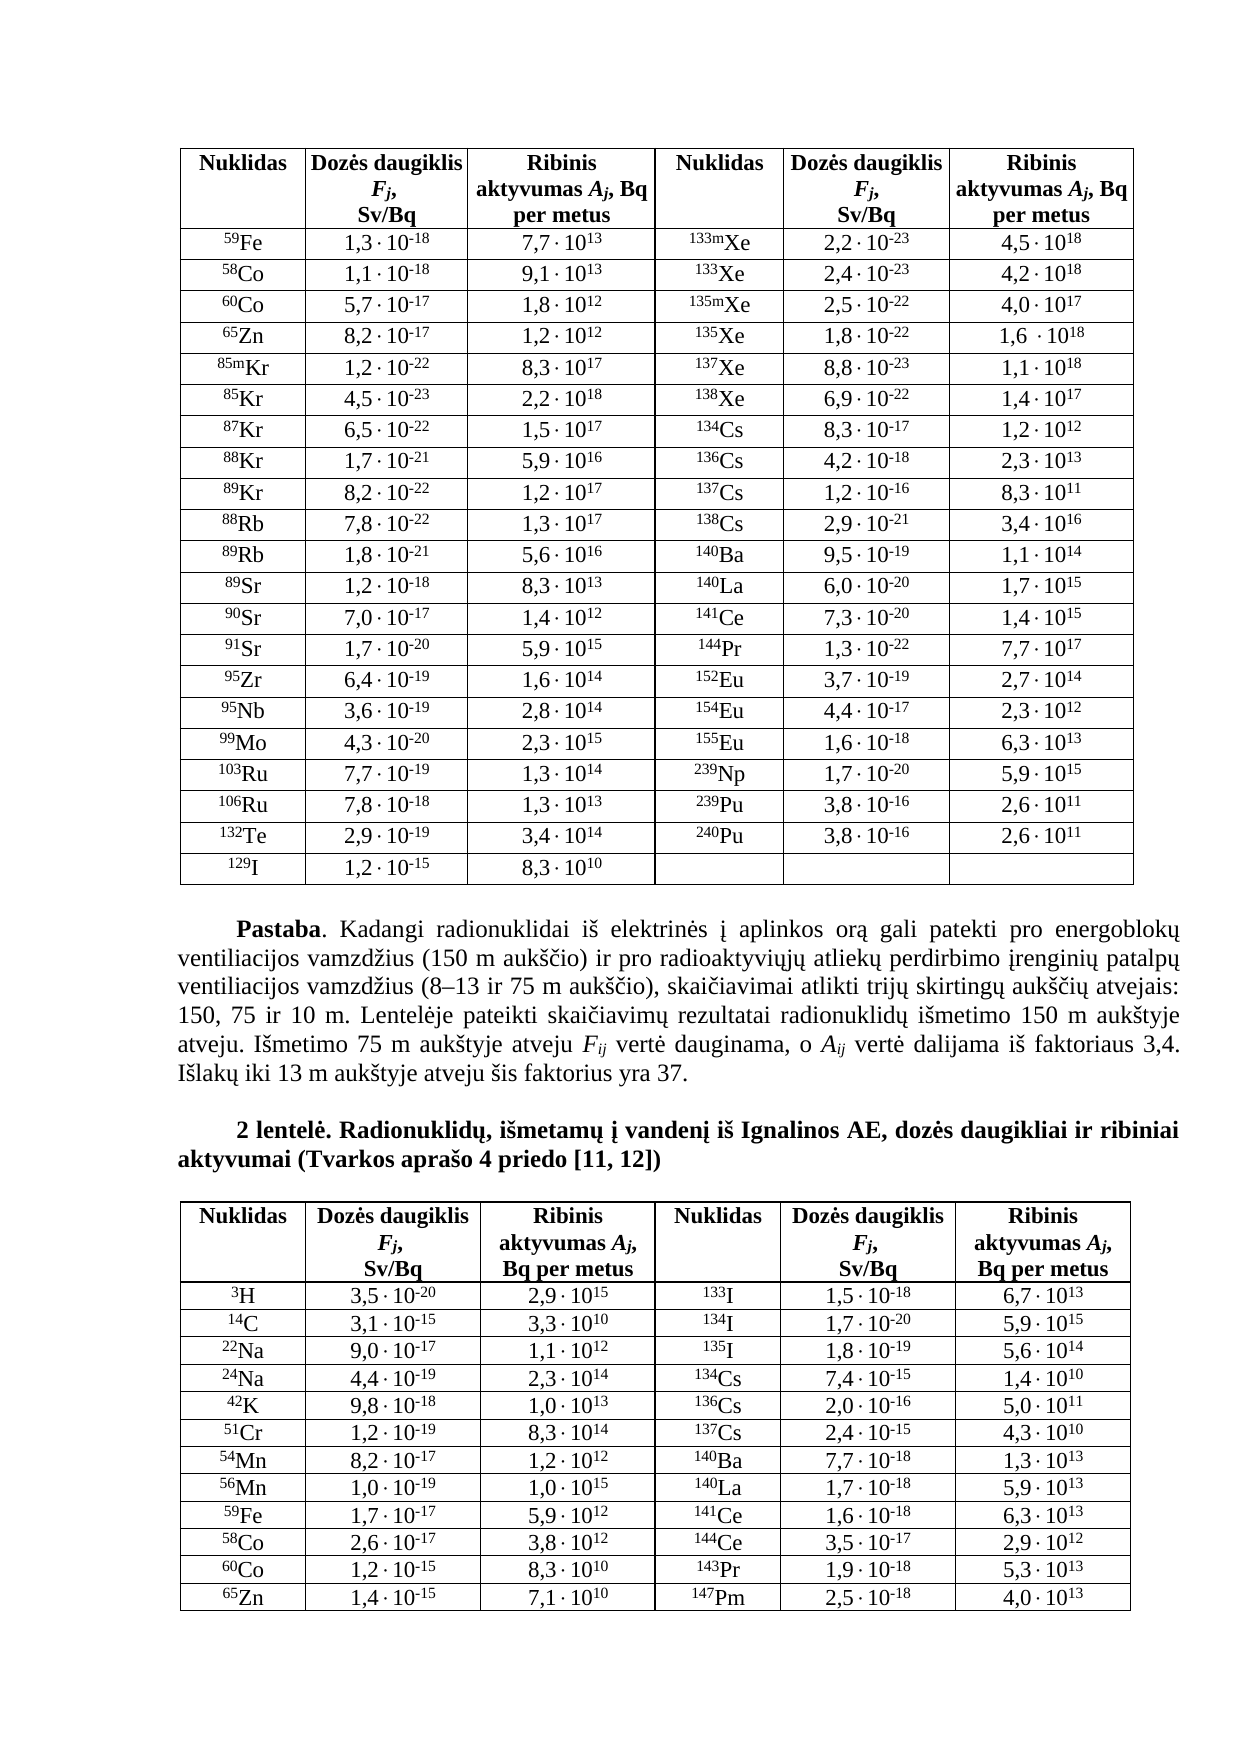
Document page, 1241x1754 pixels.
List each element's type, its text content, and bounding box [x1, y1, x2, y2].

table_header Ribinis aktyvumas Aj, Bq per metus [481, 1203, 654, 1281]
table_cell 9,810-18 [306, 1392, 480, 1418]
table_cell 4,21018 [950, 260, 1133, 290]
text 2 lentelė. Radionuklidų, išmetamų į vandenį iš Ignalinos AE, dozės daugikliai ir ribiniai aktyvumai (Tvarkos aprašo 4 priedo [11, 12]) [177, 1115, 1181, 1173]
text Pastaba. Kadangi radionuklidai iš elektrinės į aplinkos orą gali patekti pro energoblokų ventiliacijos vamzdžius (150 m aukščio) ir pro radioaktyviųjų atliekų perdirbimo įrenginių patalpų ventiliacijos vamzdžius (8–13 ir 75 m aukščio), skaičiavimai atlikti trijų skirtingų aukščių atvejais: 150, 75 ir 10 m. Lentelėje pateikti skaičiavimų rezultatai radionuklidų išmetimo 150 m aukštyje atveju. Išmetimo 75 m aukštyje atveju Fij vertė dauginama, o Aij vertė dalijama iš faktoriaus 3,4. Išlakų iki 13 m aukštyje atveju šis faktorius yra 37. [177, 914, 1181, 1086]
table_cell 155Eu [656, 729, 783, 759]
table_cell 133Xe [656, 260, 783, 290]
table_cell 56Mn [181, 1474, 305, 1501]
table_cell 135mXe [656, 291, 783, 322]
table_header Nuklidas [181, 149, 305, 228]
table_cell 1,21012 [950, 416, 1133, 447]
table_cell 3,510-17 [781, 1529, 955, 1555]
table_cell 87Kr [181, 416, 305, 447]
table_cell 1,31014 [468, 760, 654, 790]
table_cell 2,31012 [950, 698, 1133, 728]
table_cell 147Pm [656, 1584, 780, 1610]
table_cell 240Pu [656, 823, 783, 853]
table_cell 134Cs [656, 416, 783, 447]
table_cell 133mXe [656, 229, 783, 259]
table_cell 22Na [181, 1337, 305, 1364]
table_cell 134Cs [656, 1365, 780, 1391]
table_header Dozės daugiklis Fj, Sv/Bq [306, 149, 467, 228]
table_cell 144Ce [656, 1529, 780, 1555]
table_cell 6,410-19 [306, 666, 467, 697]
table_cell 59Fe [181, 229, 305, 259]
table_cell 6,71013 [956, 1283, 1130, 1309]
table_cell 2,91015 [481, 1283, 654, 1309]
table_header Ribinis aktyvumas Aj, Bq per metus [468, 149, 654, 228]
table_cell 4,210-18 [784, 448, 949, 478]
table_cell 1,810-22 [784, 323, 949, 353]
table_cell 89Rb [181, 541, 305, 572]
table_cell 54Mn [181, 1447, 305, 1473]
table_cell 1,11012 [481, 1337, 654, 1364]
table_cell 2,61011 [950, 791, 1133, 822]
table_cell 5,91015 [468, 635, 654, 665]
table_cell 8,210-17 [306, 323, 467, 353]
table_cell 4,410-17 [784, 698, 949, 728]
table_cell 60Co [181, 291, 305, 322]
table_cell 1,51017 [468, 416, 654, 447]
table_cell 2,61011 [950, 823, 1133, 853]
table_cell 65Zn [181, 323, 305, 353]
table_cell 95Zr [181, 666, 305, 697]
table_cell 1,41015 [950, 604, 1133, 634]
table_cell 2,31013 [950, 448, 1133, 478]
table_cell 152Eu [656, 666, 783, 697]
table_header Ribinis aktyvumas Aj, Bq per metus [956, 1203, 1130, 1281]
table_cell 8,31011 [950, 479, 1133, 509]
table_cell 1,31013 [468, 791, 654, 822]
table_cell 137Cs [656, 1420, 780, 1446]
table_header Ribinis aktyvumas Aj, Bq per metus [950, 149, 1133, 228]
table_cell 1,810-21 [306, 541, 467, 572]
table_cell 7,010-17 [306, 604, 467, 634]
table_cell 1,210-16 [784, 479, 949, 509]
table_cell 2,510-22 [784, 291, 949, 322]
table_cell 143Pr [656, 1556, 780, 1583]
table_cell 4,31010 [956, 1420, 1130, 1446]
table_cell 5,61014 [956, 1337, 1130, 1364]
table_cell 135I [656, 1337, 780, 1364]
table_cell 60Co [181, 1556, 305, 1583]
table_cell 1,41017 [950, 385, 1133, 415]
table_cell 59Fe [181, 1502, 305, 1528]
table_cell 7,71013 [468, 229, 654, 259]
table_cell 8,31013 [468, 573, 654, 603]
table_cell 1,61014 [468, 666, 654, 697]
table_cell 1,210-19 [306, 1420, 480, 1446]
table_cell 1,710-20 [781, 1310, 955, 1336]
table_cell 7,71017 [950, 635, 1133, 665]
table_cell 9,010-17 [306, 1337, 480, 1364]
table_cell 88Kr [181, 448, 305, 478]
table_cell 7,810-18 [306, 791, 467, 822]
table_cell 3,810-16 [784, 823, 949, 853]
table_cell 4,510-23 [306, 385, 467, 415]
table_cell 1,11014 [950, 541, 1133, 572]
table_cell 7,410-15 [781, 1365, 955, 1391]
table_cell 103Ru [181, 760, 305, 790]
table_cell 9,510-19 [784, 541, 949, 572]
table_cell 140La [656, 1474, 780, 1501]
table_cell 2,610-17 [306, 1529, 480, 1555]
table_cell 140Ba [656, 1447, 780, 1473]
table_cell 8,31010 [481, 1556, 654, 1583]
table_cell 9,11013 [468, 260, 654, 290]
table_cell 141Ce [656, 604, 783, 634]
table_cell 8,31014 [481, 1420, 654, 1446]
table_cell 7,710-19 [306, 760, 467, 790]
table_cell [656, 854, 783, 884]
table_cell 7,710-18 [781, 1447, 955, 1473]
table_cell 4,01013 [956, 1584, 1130, 1610]
table_cell 1,210-15 [306, 854, 467, 884]
table_cell 7,310-20 [784, 604, 949, 634]
table_cell 133I [656, 1283, 780, 1309]
table_cell 8,310-17 [784, 416, 949, 447]
table_cell 8,810-23 [784, 354, 949, 384]
table_cell 138Cs [656, 510, 783, 540]
table_cell 8,31010 [468, 854, 654, 884]
table_header Dozės daugiklis Fj, Sv/Bq [306, 1203, 480, 1281]
table_cell 6,31013 [956, 1502, 1130, 1528]
table_cell 1,31017 [468, 510, 654, 540]
table_cell 1,21017 [468, 479, 654, 509]
table_cell 2,81014 [468, 698, 654, 728]
table_cell 2,910-19 [306, 823, 467, 853]
table_header Nuklidas [181, 1203, 305, 1281]
table_cell 5,01011 [956, 1392, 1130, 1418]
table_cell 132Te [181, 823, 305, 853]
table_cell 90Sr [181, 604, 305, 634]
table_cell 2,010-16 [781, 1392, 955, 1418]
table_cell 58Co [181, 1529, 305, 1555]
table_cell 138Xe [656, 385, 783, 415]
table_cell 1,210-22 [306, 354, 467, 384]
table_cell 5,710-17 [306, 291, 467, 322]
table_cell 8,210-22 [306, 479, 467, 509]
table_cell 239Np [656, 760, 783, 790]
table_cell 1,610-18 [781, 1502, 955, 1528]
table_cell 5,91012 [481, 1502, 654, 1528]
table_cell 1,41012 [468, 604, 654, 634]
table_cell 4,310-20 [306, 729, 467, 759]
table_cell 137Xe [656, 354, 783, 384]
table_cell 99Mo [181, 729, 305, 759]
table_cell 1,610-18 [784, 729, 949, 759]
table_cell 3,31010 [481, 1310, 654, 1336]
table_cell 1,910-18 [781, 1556, 955, 1583]
table_cell 1,11018 [950, 354, 1133, 384]
table_cell 1,810-19 [781, 1337, 955, 1364]
table_cell 4,51018 [950, 229, 1133, 259]
table_cell 3H [181, 1283, 305, 1309]
table_cell 1,310-22 [784, 635, 949, 665]
table_cell 8,210-17 [306, 1447, 480, 1473]
table_cell 42K [181, 1392, 305, 1418]
table_cell 6,31013 [950, 729, 1133, 759]
table_cell 135Xe [656, 323, 783, 353]
table_cell 2,21018 [468, 385, 654, 415]
table_cell 140Ba [656, 541, 783, 572]
table_cell 14C [181, 1310, 305, 1336]
table_cell 1,21012 [481, 1447, 654, 1473]
table_cell 2,410-15 [781, 1420, 955, 1446]
table_cell 8,31017 [468, 354, 654, 384]
table_cell 5,91015 [950, 760, 1133, 790]
table_cell 58Co [181, 260, 305, 290]
table_header Dozės daugiklis Fj, Sv/Bq [784, 149, 949, 228]
table_cell 85mKr [181, 354, 305, 384]
table_cell 4,01017 [950, 291, 1133, 322]
table_cell 88Rb [181, 510, 305, 540]
table_cell 7,11010 [481, 1584, 654, 1610]
table_cell 137Cs [656, 479, 783, 509]
table_cell 1,01015 [481, 1474, 654, 1501]
table_cell 1,01013 [481, 1392, 654, 1418]
table_cell 2,410-23 [784, 260, 949, 290]
table_cell 106Ru [181, 791, 305, 822]
table_cell 6,510-22 [306, 416, 467, 447]
table_cell 24Na [181, 1365, 305, 1391]
table_cell 1,31013 [956, 1447, 1130, 1473]
table_cell 140La [656, 573, 783, 603]
table_cell 1,71015 [950, 573, 1133, 603]
table_cell 5,91016 [468, 448, 654, 478]
table_cell 2,510-18 [781, 1584, 955, 1610]
table_cell 6,010-20 [784, 573, 949, 603]
table_cell 1,710-20 [784, 760, 949, 790]
table_cell 136Cs [656, 1392, 780, 1418]
table_cell 1,710-18 [781, 1474, 955, 1501]
table_cell 3,81012 [481, 1529, 654, 1555]
table_cell 129I [181, 854, 305, 884]
table_header Nuklidas [656, 149, 783, 228]
table_cell 1,310-18 [306, 229, 467, 259]
table_cell 95Nb [181, 698, 305, 728]
table_cell 51Cr [181, 1420, 305, 1446]
table_cell 85Kr [181, 385, 305, 415]
table_cell 136Cs [656, 448, 783, 478]
table_cell 1,710-21 [306, 448, 467, 478]
table_cell 2,31015 [468, 729, 654, 759]
table_cell 1,710-20 [306, 635, 467, 665]
table_cell 65Zn [181, 1584, 305, 1610]
table_cell 6,910-22 [784, 385, 949, 415]
table_cell 141Ce [656, 1502, 780, 1528]
table_cell 1,210-15 [306, 1556, 480, 1583]
table_cell 89Sr [181, 573, 305, 603]
table_cell 2,31014 [481, 1365, 654, 1391]
table_cell 1,41010 [956, 1365, 1130, 1391]
table_cell 3,610-19 [306, 698, 467, 728]
table_cell 4,410-19 [306, 1365, 480, 1391]
table_cell 89Kr [181, 479, 305, 509]
table_header Dozės daugiklis Fj, Sv/Bq [781, 1203, 955, 1281]
table_cell 144Pr [656, 635, 783, 665]
table_cell 1,210-18 [306, 573, 467, 603]
table_cell [950, 854, 1133, 884]
table_cell 1,110-18 [306, 260, 467, 290]
table_cell 1,81012 [468, 291, 654, 322]
table_cell 3,710-19 [784, 666, 949, 697]
table_cell 2,210-23 [784, 229, 949, 259]
table_cell [784, 854, 949, 884]
table_cell 1,010-19 [306, 1474, 480, 1501]
table_cell 3,510-20 [306, 1283, 480, 1309]
table_cell 1,21012 [468, 323, 654, 353]
table_cell 2,91012 [956, 1529, 1130, 1555]
table_cell 3,810-16 [784, 791, 949, 822]
table_cell 3,41014 [468, 823, 654, 853]
table_cell 91Sr [181, 635, 305, 665]
table_cell 5,61016 [468, 541, 654, 572]
table_cell 1,510-18 [781, 1283, 955, 1309]
table_header Nuklidas [656, 1203, 780, 1281]
table_cell 3,110-15 [306, 1310, 480, 1336]
table_cell 3,41016 [950, 510, 1133, 540]
table_cell 2,71014 [950, 666, 1133, 697]
table_cell 239Pu [656, 791, 783, 822]
table_cell 1,710-17 [306, 1502, 480, 1528]
table_cell 5,91015 [956, 1310, 1130, 1336]
table_cell 7,810-22 [306, 510, 467, 540]
table_cell 2,910-21 [784, 510, 949, 540]
table_cell 5,31013 [956, 1556, 1130, 1583]
table_cell 5,91013 [956, 1474, 1130, 1501]
table_cell 1,410-15 [306, 1584, 480, 1610]
table_cell 154Eu [656, 698, 783, 728]
table_cell 1,6 1018 [950, 323, 1133, 353]
table_cell 134I [656, 1310, 780, 1336]
